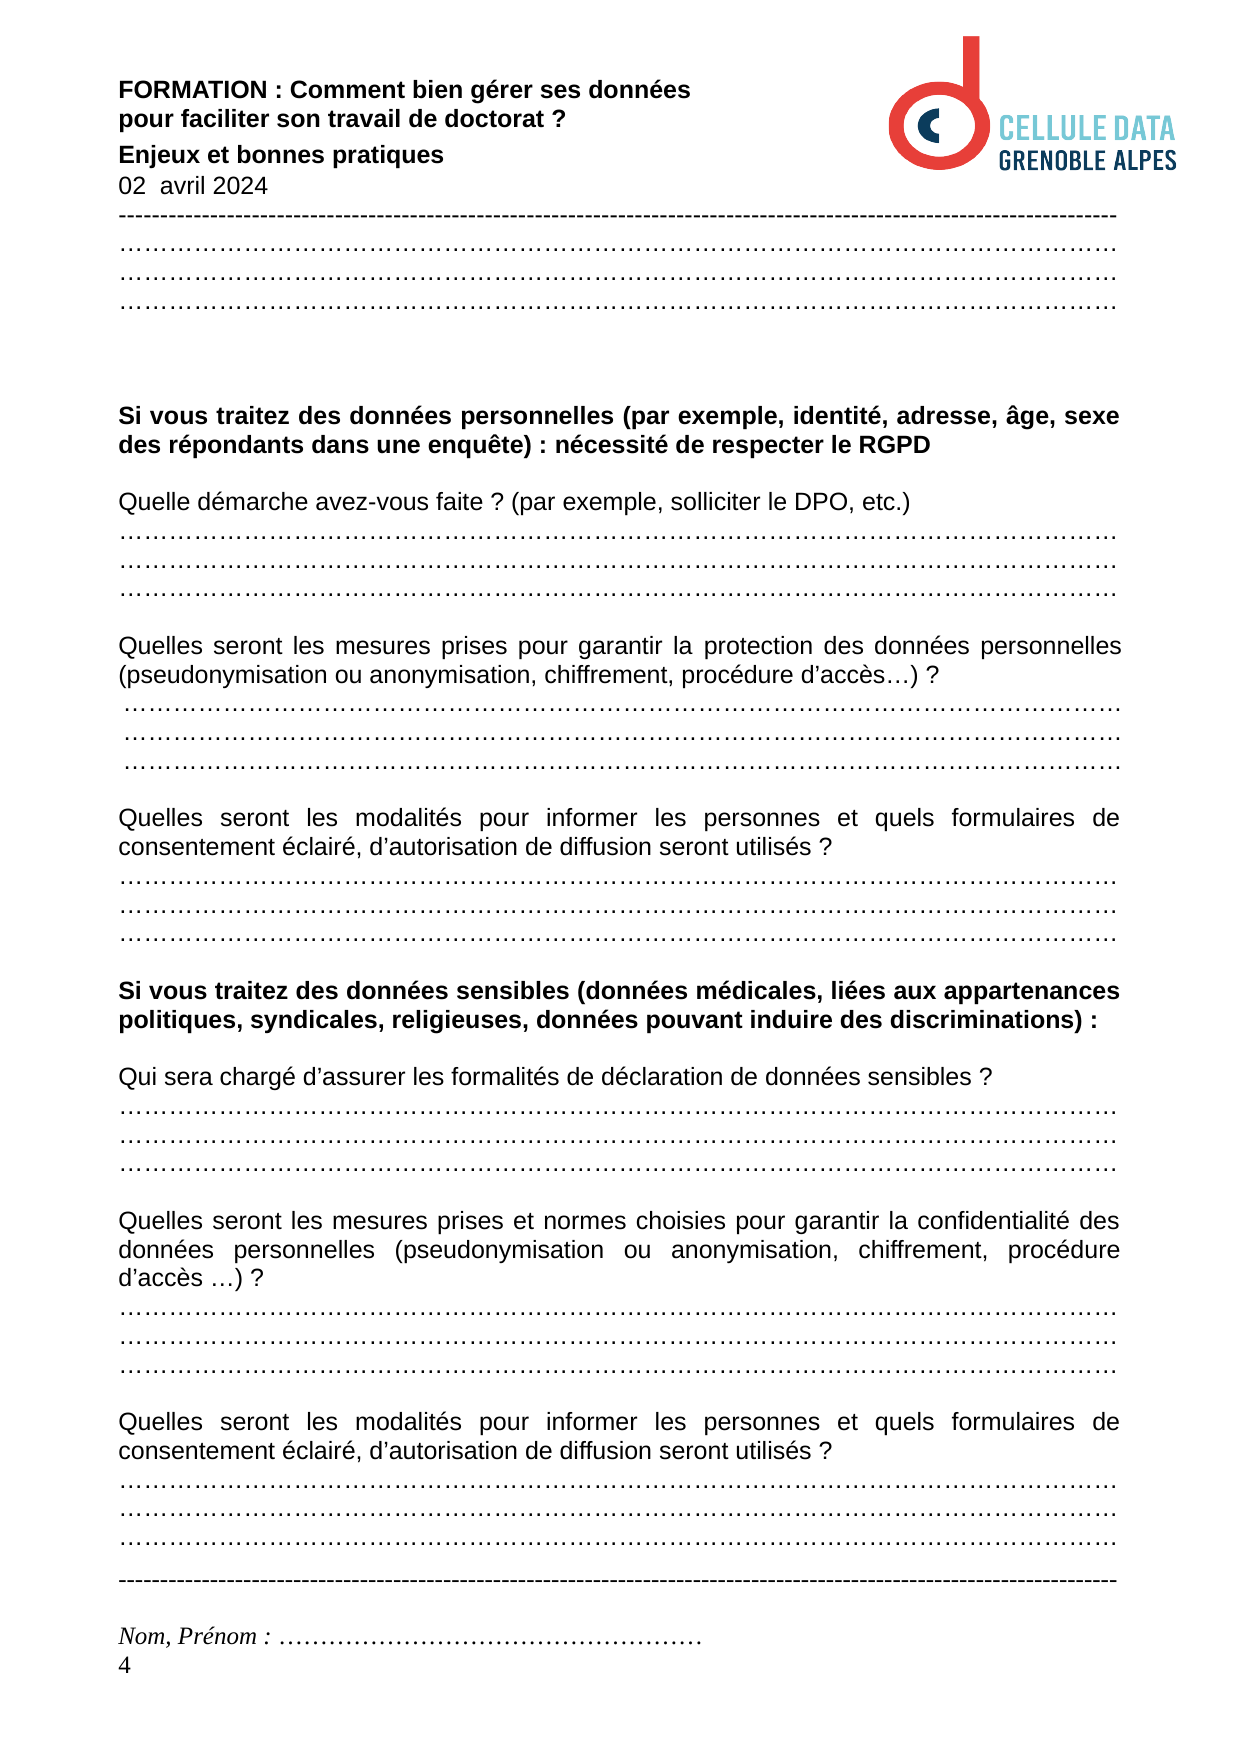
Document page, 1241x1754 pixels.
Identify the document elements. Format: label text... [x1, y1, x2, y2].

text Quelles seront les mesures prises pour garantir la protection des données personnelles (pseudonymisation ou anonymisation, chiffrement, procédure d’accès…) ? [118, 631, 1122, 688]
text Qui sera chargé d’assurer les formalités de déclaration de données sensibles ? [118, 1062, 1122, 1091]
text ……………………………………………………………………………………………………………………………………………………………………………………………………………………………………………………………………………………………………………………………… [118, 688, 1122, 775]
text ……………………………………………………………………………………………………………………………………………………………………………………………………………………………………………………………………………………………………………………………… [118, 861, 1122, 947]
text Quelles seront les modalités pour informer les personnes et quels formulaires de consentement éclairé, d’autorisation de diffusion seront utilisés ? [118, 803, 1122, 861]
text Quelles seront les mesures prises et normes choisies pour garantir la confidentialité des données personnelles (pseudonymisation ou anonymisation, chiffrement, procédure d’accès …) ? [118, 1206, 1122, 1292]
text ……………………………………………………………………………………………………………………………………………………………………………………………………………………………………………………………………………………………………………………………… [118, 1465, 1122, 1551]
text ……………………………………………………………………………………………………………………………………………………………………………………………………………………………………………………………………………………………………………………………… [118, 1091, 1122, 1177]
text Si vous traitez des données sensibles (données médicales, liées aux appartenances politiques, syndicales, religieuses, données pouvant induire des discriminations) : [118, 976, 1122, 1033]
text Quelles seront les modalités pour informer les personnes et quels formulaires de consentement éclairé, d’autorisation de diffusion seront utilisés ? [118, 1407, 1122, 1465]
text ……………………………………………………………………………………………………………………………………………………………………………………………………………………………………………………………………………………………………………………………… [118, 1292, 1122, 1378]
picture [888, 36, 1197, 186]
text ……………………………………………………………………………………………………………………………………………………………………………………………………………………………………………………………………………………………………………………………… [118, 228, 1122, 315]
text ……………………………………………………………………………………………………………………………………………………………………………………………………………………………………………………………………………………………………………………………… [118, 516, 1122, 602]
text Quelle démarche avez-vous faite ? (par exemple, solliciter le DPO, etc.) [118, 487, 1122, 516]
text Si vous traitez des données personnelles (par exemple, identité, adresse, âge, sexe des répondants dans une enquête) : nécessité de respecter le RGPD [118, 401, 1122, 458]
